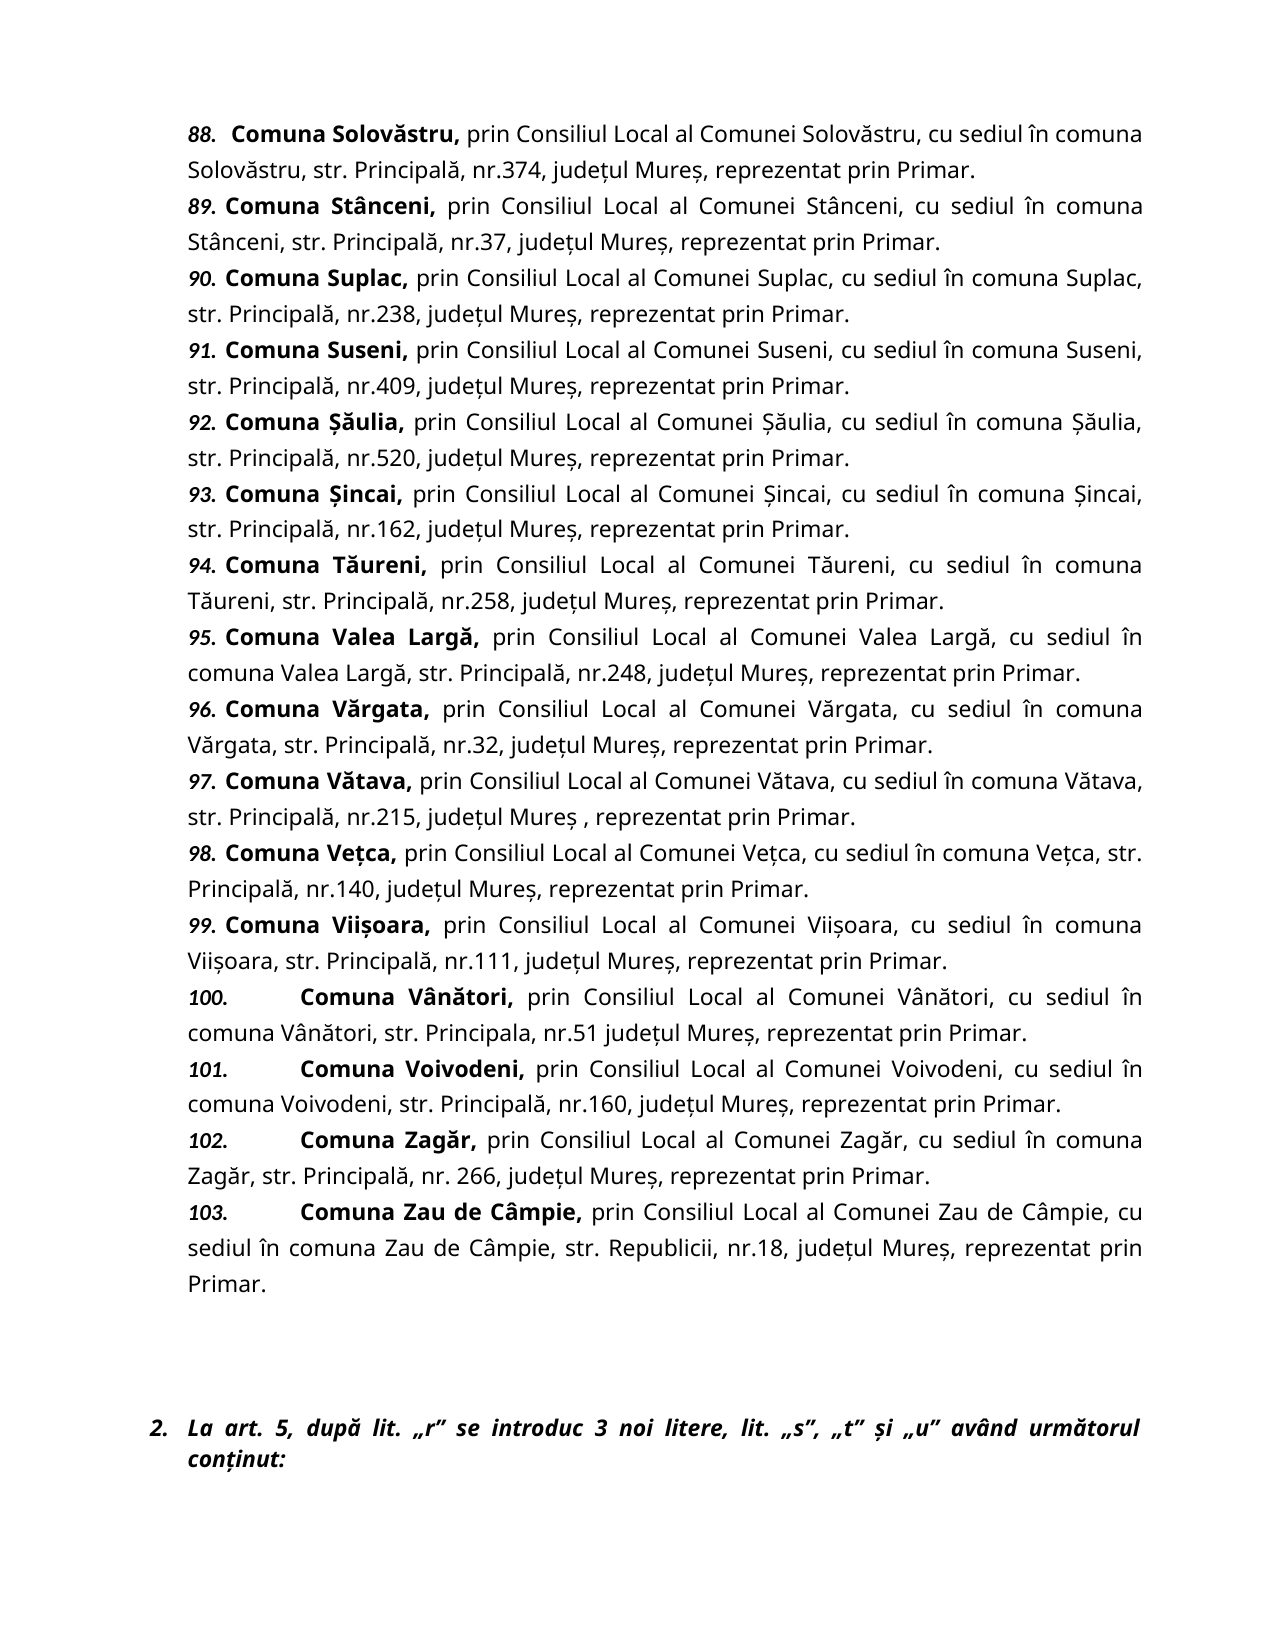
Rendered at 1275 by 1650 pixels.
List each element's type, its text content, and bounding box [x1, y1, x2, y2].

list Comuna Zau de Câmpie, prin Consiliul Local al Comunei Zau de Câmpie, cu sediul în comuna Zau de Câmpie, str. Republicii, nr.18, judeţul Mureş, reprezentat prin Primar. [187, 1196, 1144, 1299]
list Comuna Stânceni, prin Consiliul Local al Comunei Stânceni, cu sediul în comuna Stânceni, str. Principală, nr.37, judeţul Mureş, reprezentat prin Primar. [187, 190, 1144, 257]
list Comuna Vărgata, prin Consiliul Local al Comunei Vărgata, cu sediul în comuna Vărgata, str. Principală, nr.32, judeţul Mureş, reprezentat prin Primar. [187, 693, 1144, 760]
list Comuna Şincai, prin Consiliul Local al Comunei Şincai, cu sediul în comuna Şincai, str. Principală, nr.162, judeţul Mureş, reprezentat prin Primar. [187, 477, 1144, 545]
list Comuna Tăureni, prin Consiliul Local al Comunei Tăureni, cu sediul în comuna Tăureni, str. Principală, nr.258, judeţul Mureş, reprezentat prin Primar. [187, 549, 1144, 617]
list Comuna Voivodeni, prin Consiliul Local al Comunei Voivodeni, cu sediul în comuna Voivodeni, str. Principală, nr.160, judeţul Mureş, reprezentat prin Primar. [187, 1052, 1144, 1120]
list Comuna Solovăstru, prin Consiliul Local al Comunei Solovăstru, cu sediul în comuna Solovăstru, str. Principală, nr.374, judeţul Mureş, reprezentat prin Primar. [187, 118, 1144, 185]
list Comuna Veţca, prin Consiliul Local al Comunei Veţca, cu sediul în comuna Veţca, str. Principală, nr.140, judeţul Mureş, reprezentat prin Primar. [187, 837, 1144, 904]
list La art. 5, după lit. „r” se introduc 3 noi litere, lit. „s”, „t” şi „u” având următorul conținut: [150, 1412, 1144, 1474]
list Comuna Şăulia, prin Consiliul Local al Comunei Şăulia, cu sediul în comuna Şăulia, str. Principală, nr.520, judeţul Mureş, reprezentat prin Primar. [187, 406, 1144, 473]
list Comuna Zagăr, prin Consiliul Local al Comunei Zagăr, cu sediul în comuna Zagăr, str. Principală, nr. 266, judeţul Mureş, reprezentat prin Primar. [187, 1124, 1144, 1192]
list Comuna Viişoara, prin Consiliul Local al Comunei Viişoara, cu sediul în comuna Viişoara, str. Principală, nr.111, judeţul Mureş, reprezentat prin Primar. [187, 909, 1144, 976]
list Comuna Suseni, prin Consiliul Local al Comunei Suseni, cu sediul în comuna Suseni, str. Principală, nr.409, judeţul Mureş, reprezentat prin Primar. [187, 334, 1144, 401]
list Comuna Suplac, prin Consiliul Local al Comunei Suplac, cu sediul în comuna Suplac, str. Principală, nr.238, judeţul Mureş, reprezentat prin Primar. [187, 262, 1144, 329]
list Comuna Valea Largă, prin Consiliul Local al Comunei Valea Largă, cu sediul în comuna Valea Largă, str. Principală, nr.248, judeţul Mureş, reprezentat prin Primar. [187, 621, 1144, 688]
list Comuna Vătava, prin Consiliul Local al Comunei Vătava, cu sediul în comuna Vătava, str. Principală, nr.215, judeţul Mureş , reprezentat prin Primar. [187, 765, 1144, 832]
list Comuna Vânători, prin Consiliul Local al Comunei Vânători, cu sediul în comuna Vânători, str. Principala, nr.51 judeţul Mureş, reprezentat prin Primar. [187, 981, 1144, 1048]
